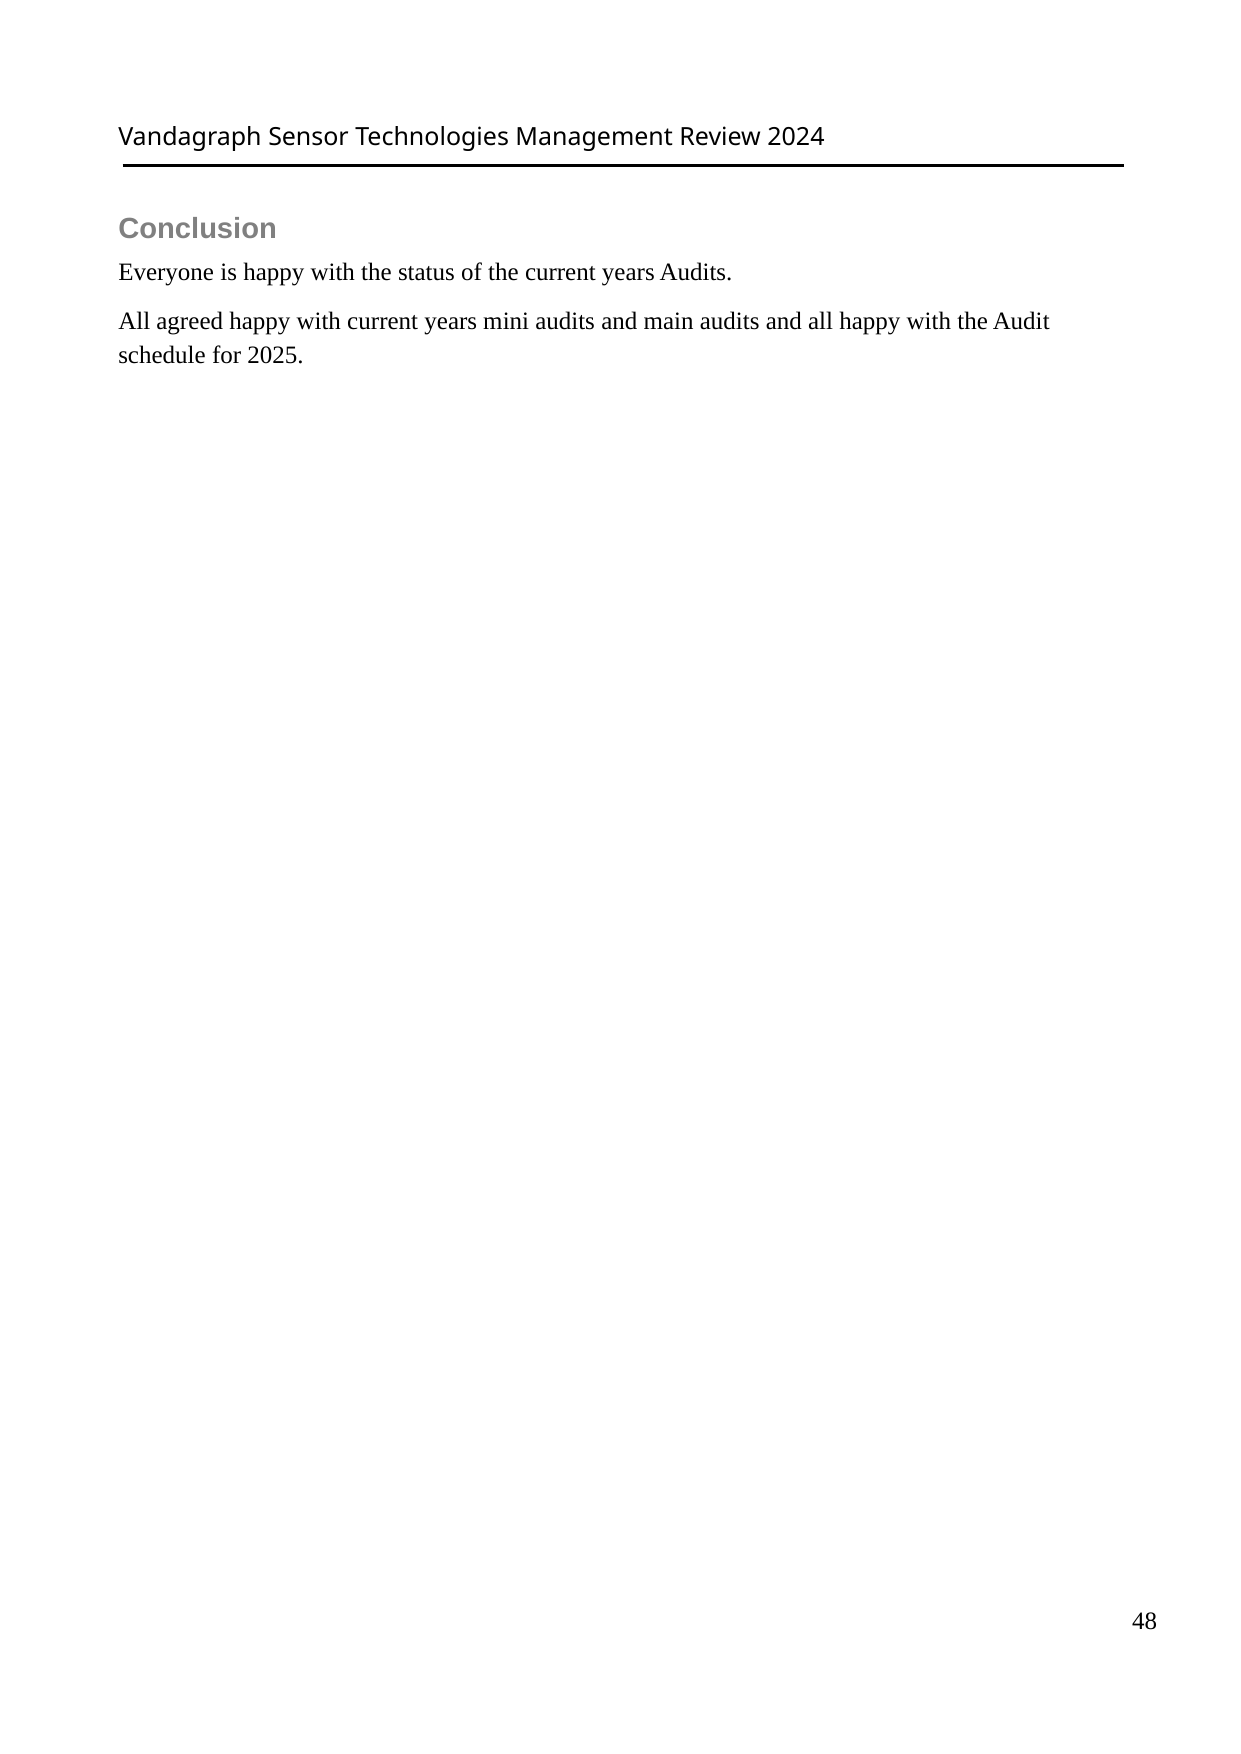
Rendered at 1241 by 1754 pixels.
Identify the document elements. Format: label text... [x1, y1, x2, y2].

text All agreed happy with current years mini audits and main audits and all happy with the Audit schedule for 2025. [118, 306, 1122, 369]
text Everyone is happy with the status of the current years Audits. [118, 257, 1122, 286]
subtitle Conclusion [118, 211, 1122, 244]
